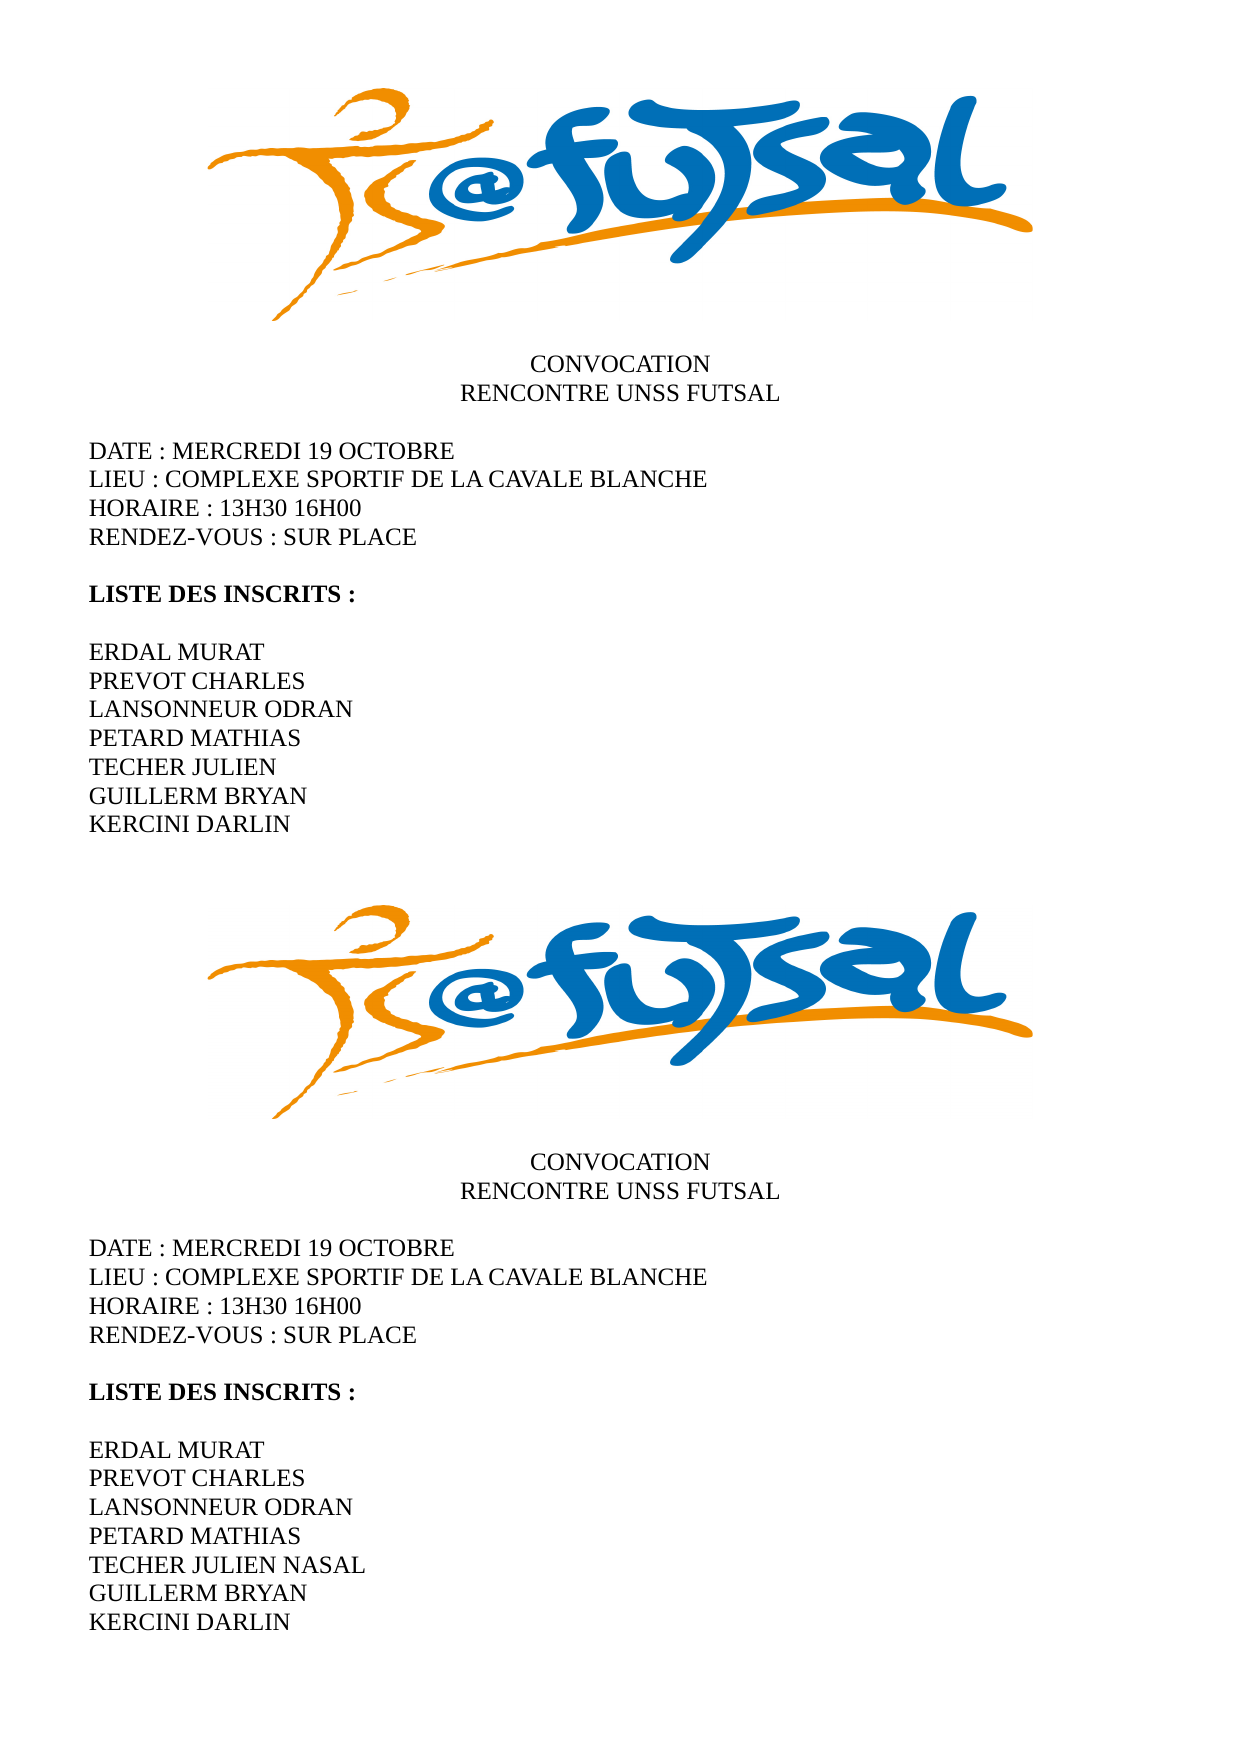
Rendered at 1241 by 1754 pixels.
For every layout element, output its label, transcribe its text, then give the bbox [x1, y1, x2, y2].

text KERCINI DARLIN [88, 1607, 1152, 1636]
text LIEU : COMPLEXE SPORTIF DE LA CAVALE BLANCHE [88, 1262, 1152, 1291]
text PETARD MATHIAS [88, 723, 1152, 752]
text TECHER JULIEN [88, 752, 1152, 781]
text TECHER JULIEN NASAL [88, 1550, 1152, 1578]
text RENCONTRE UNSS FUTSAL [88, 378, 1152, 407]
text RENDEZ-VOUS : SUR PLACE [88, 1320, 1152, 1348]
picture [207, 905, 1033, 1119]
text KERCINI DARLIN [88, 809, 1152, 838]
text HORAIRE : 13H30 16H00 [88, 493, 1152, 522]
text LISTE DES INSCRITS : [88, 579, 1152, 608]
text PREVOT CHARLES [88, 666, 1152, 694]
text ERDAL MURAT [88, 637, 1152, 666]
text PETARD MATHIAS [88, 1521, 1152, 1550]
text LISTE DES INSCRITS : [88, 1377, 1152, 1406]
text RENCONTRE UNSS FUTSAL [88, 1176, 1152, 1205]
text RENDEZ-VOUS : SUR PLACE [88, 522, 1152, 551]
text HORAIRE : 13H30 16H00 [88, 1291, 1152, 1320]
text ERDAL MURAT [88, 1435, 1152, 1463]
text PREVOT CHARLES [88, 1463, 1152, 1492]
text DATE : MERCREDI 19 OCTOBRE [88, 1233, 1152, 1262]
text LIEU : COMPLEXE SPORTIF DE LA CAVALE BLANCHE [88, 464, 1152, 493]
text LANSONNEUR ODRAN [88, 1492, 1152, 1521]
text CONVOCATION [88, 1147, 1152, 1176]
text LANSONNEUR ODRAN [88, 694, 1152, 723]
picture [207, 88, 1033, 321]
text CONVOCATION [88, 349, 1152, 378]
text DATE : MERCREDI 19 OCTOBRE [88, 436, 1152, 464]
text GUILLERM BRYAN [88, 1578, 1152, 1607]
text GUILLERM BRYAN [88, 781, 1152, 809]
